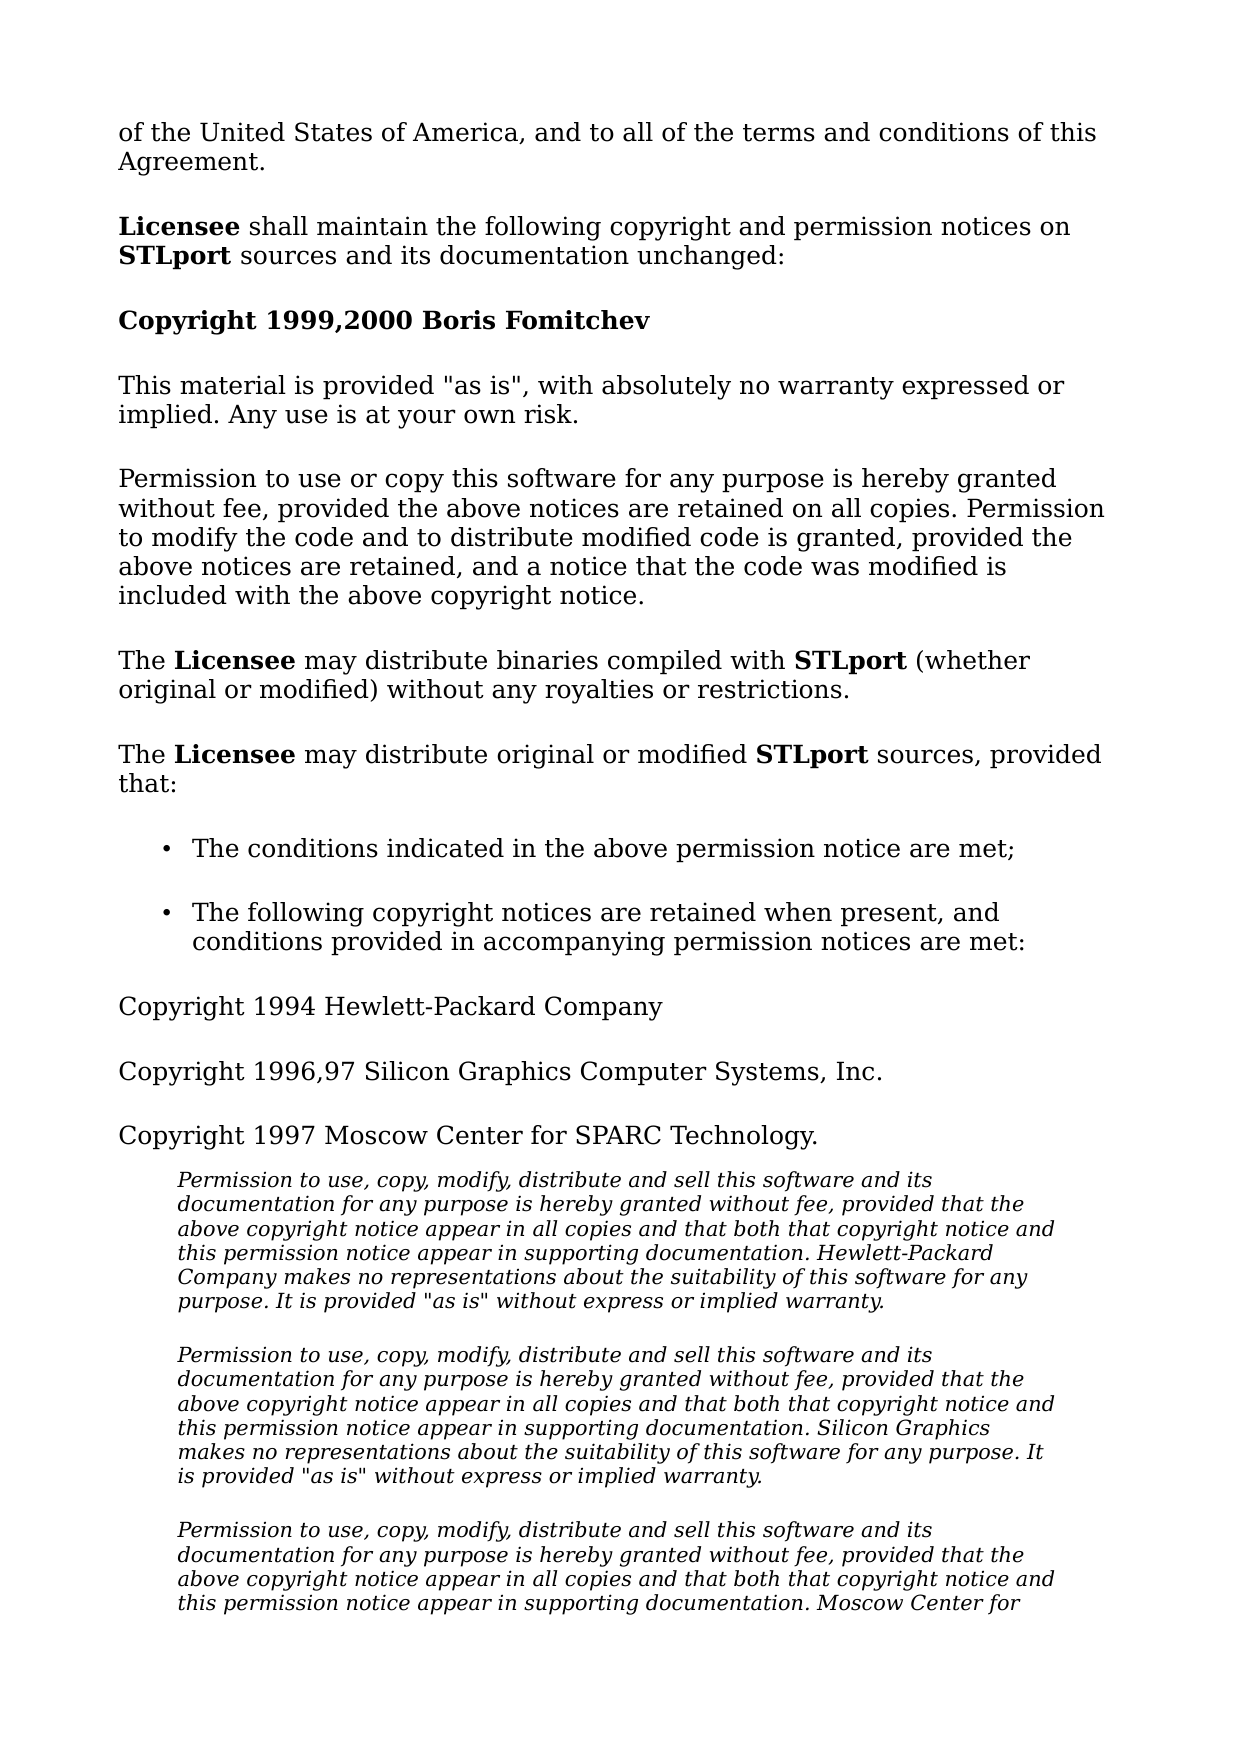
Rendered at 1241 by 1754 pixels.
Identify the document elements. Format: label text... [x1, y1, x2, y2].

text of the United States of America, and to all of the terms and conditions of this Agreement. [118, 118, 1122, 176]
text The Licensee may distribute binaries compiled with STLport (whether original or modified) without any royalties or restrictions. [118, 646, 1122, 704]
text Copyright 1994 Hewlett-Packard Company [118, 992, 1122, 1021]
list The following copyright notices are retained when present, and conditions provided in accompanying permission notices are met: [162, 898, 1122, 957]
text The Licensee may distribute original or modified STLport sources, provided that: [118, 740, 1122, 798]
text Copyright 1999,2000 Boris Fomitchev [118, 306, 1122, 335]
list The conditions indicated in the above permission notice are met; [162, 834, 1122, 863]
text Copyright 1997 Moscow Center for SPARC Technology. [118, 1121, 1122, 1150]
text Permission to use, copy, modify, distribute and sell this software and its documentation for any purpose is hereby granted without fee, provided that the above copyright notice appear in all copies and that both that copyright notice and this permission notice appear in supporting documentation. Moscow Center for [177, 1518, 1063, 1615]
text Copyright 1996,97 Silicon Graphics Computer Systems, Inc. [118, 1057, 1122, 1086]
text Licensee shall maintain the following copyright and permission notices on STLport sources and its documentation unchanged: [118, 212, 1122, 271]
text Permission to use, copy, modify, distribute and sell this software and its documentation for any purpose is hereby granted without fee, provided that the above copyright notice appear in all copies and that both that copyright notice and this permission notice appear in supporting documentation. Hewlett-Packard Company makes no representations about the suitability of this software for any purpose. It is provided "as is" without express or implied warranty. [177, 1168, 1063, 1314]
text This material is provided "as is", with absolutely no warranty expressed or implied. Any use is at your own risk. [118, 371, 1122, 429]
text Permission to use, copy, modify, distribute and sell this software and its documentation for any purpose is hereby granted without fee, provided that the above copyright notice appear in all copies and that both that copyright notice and this permission notice appear in supporting documentation. Silicon Graphics makes no representations about the suitability of this software for any purpose. It is provided "as is" without express or implied warranty. [177, 1343, 1063, 1489]
text Permission to use or copy this software for any purpose is hereby granted without fee, provided the above notices are retained on all copies. Permission to modify the code and to distribute modified code is granted, provided the above notices are retained, and a notice that the code was modified is included with the above copyright notice. [118, 464, 1122, 610]
